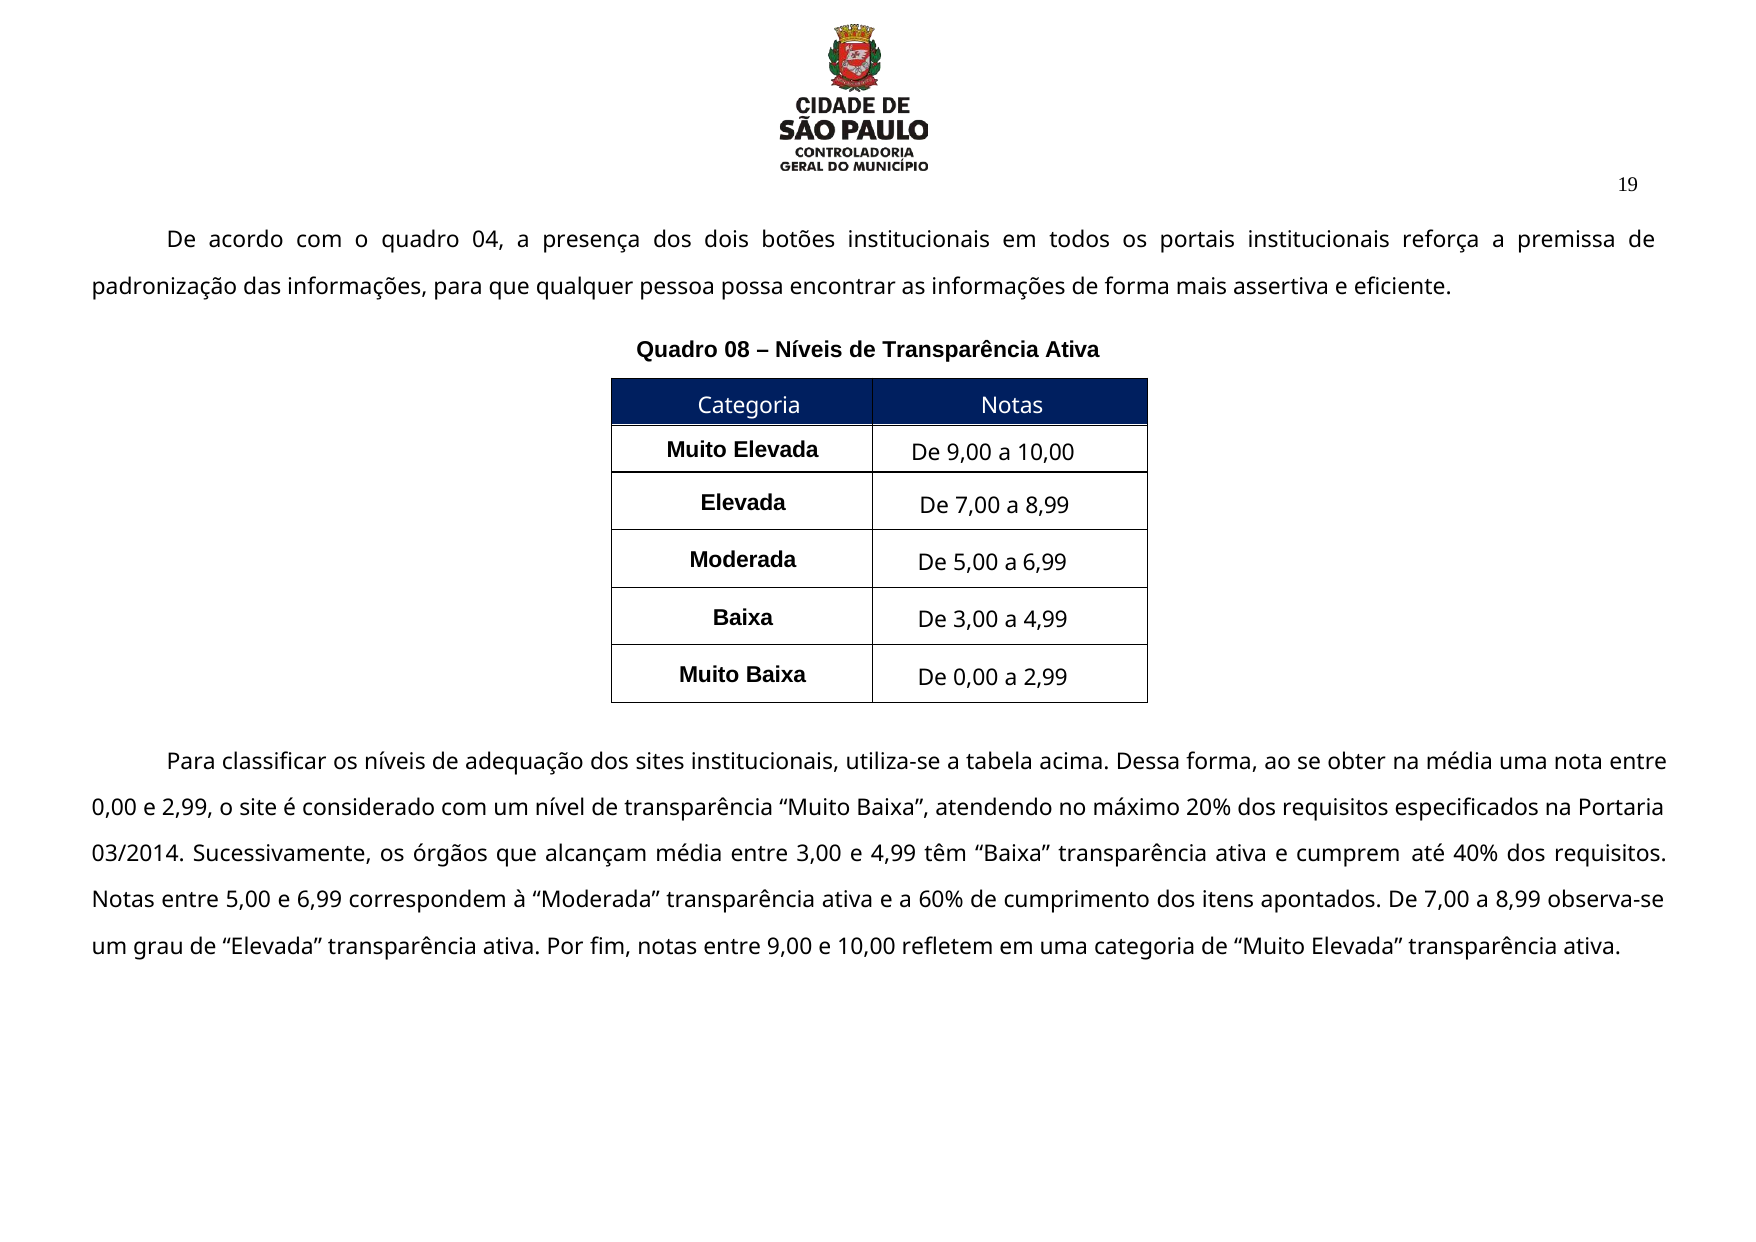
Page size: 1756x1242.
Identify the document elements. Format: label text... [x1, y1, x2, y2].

table_cell De 3,00 a 4,99 [873, 588, 1147, 644]
text De acordo com o quadro 04, a presença dos dois botões institucionais em todos os portais institucionais reforça a premissa de padronização das informações, para que qualquer pessoa possa encontrar as informações de forma mais assertiva e eficiente. [91, 223, 1657, 301]
table_cell Baixa [612, 588, 872, 644]
text Para classificar os níveis de adequação dos sites institucionais, utiliza-se a tabela acima. Dessa forma, ao se obter na média uma nota entre 0,00 e 2,99, o site é considerado com um nível de transparência “Muito Baixa”, atendendo no máximo 20% dos requisitos especificados na Portaria 03/2014. Sucessivamente, os órgãos que alcançam média entre 3,00 e 4,99 têm “Baixa” transparência ativa e cumprem até 40% dos requisitos. Notas entre 5,00 e 6,99 correspondem à “Moderada” transparência ativa e a 60% de cumprimento dos itens apontados. De 7,00 a 8,99 observa-se um grau de “Elevada” transparência ativa. Por fim, notas entre 9,00 e 10,00 refletem em uma categoria de “Muito Elevada” transparência ativa. [91, 744, 1667, 961]
table_cell De 5,00 a 6,99 [873, 530, 1147, 587]
table_cell De 7,00 a 8,99 [873, 473, 1147, 529]
table_header Categoria [612, 379, 872, 424]
table_cell Muito Baixa [612, 645, 872, 702]
table_cell Moderada [612, 530, 872, 587]
table_cell De 9,00 a 10,00 [873, 426, 1147, 471]
table_cell Muito Elevada [612, 426, 872, 471]
table_cell Elevada [612, 473, 872, 529]
table_header Notas [873, 379, 1147, 424]
text Quadro 08 – Níveis de Transparência Ativa [124, 336, 1612, 362]
table_cell De 0,00 a 2,99 [873, 645, 1147, 702]
